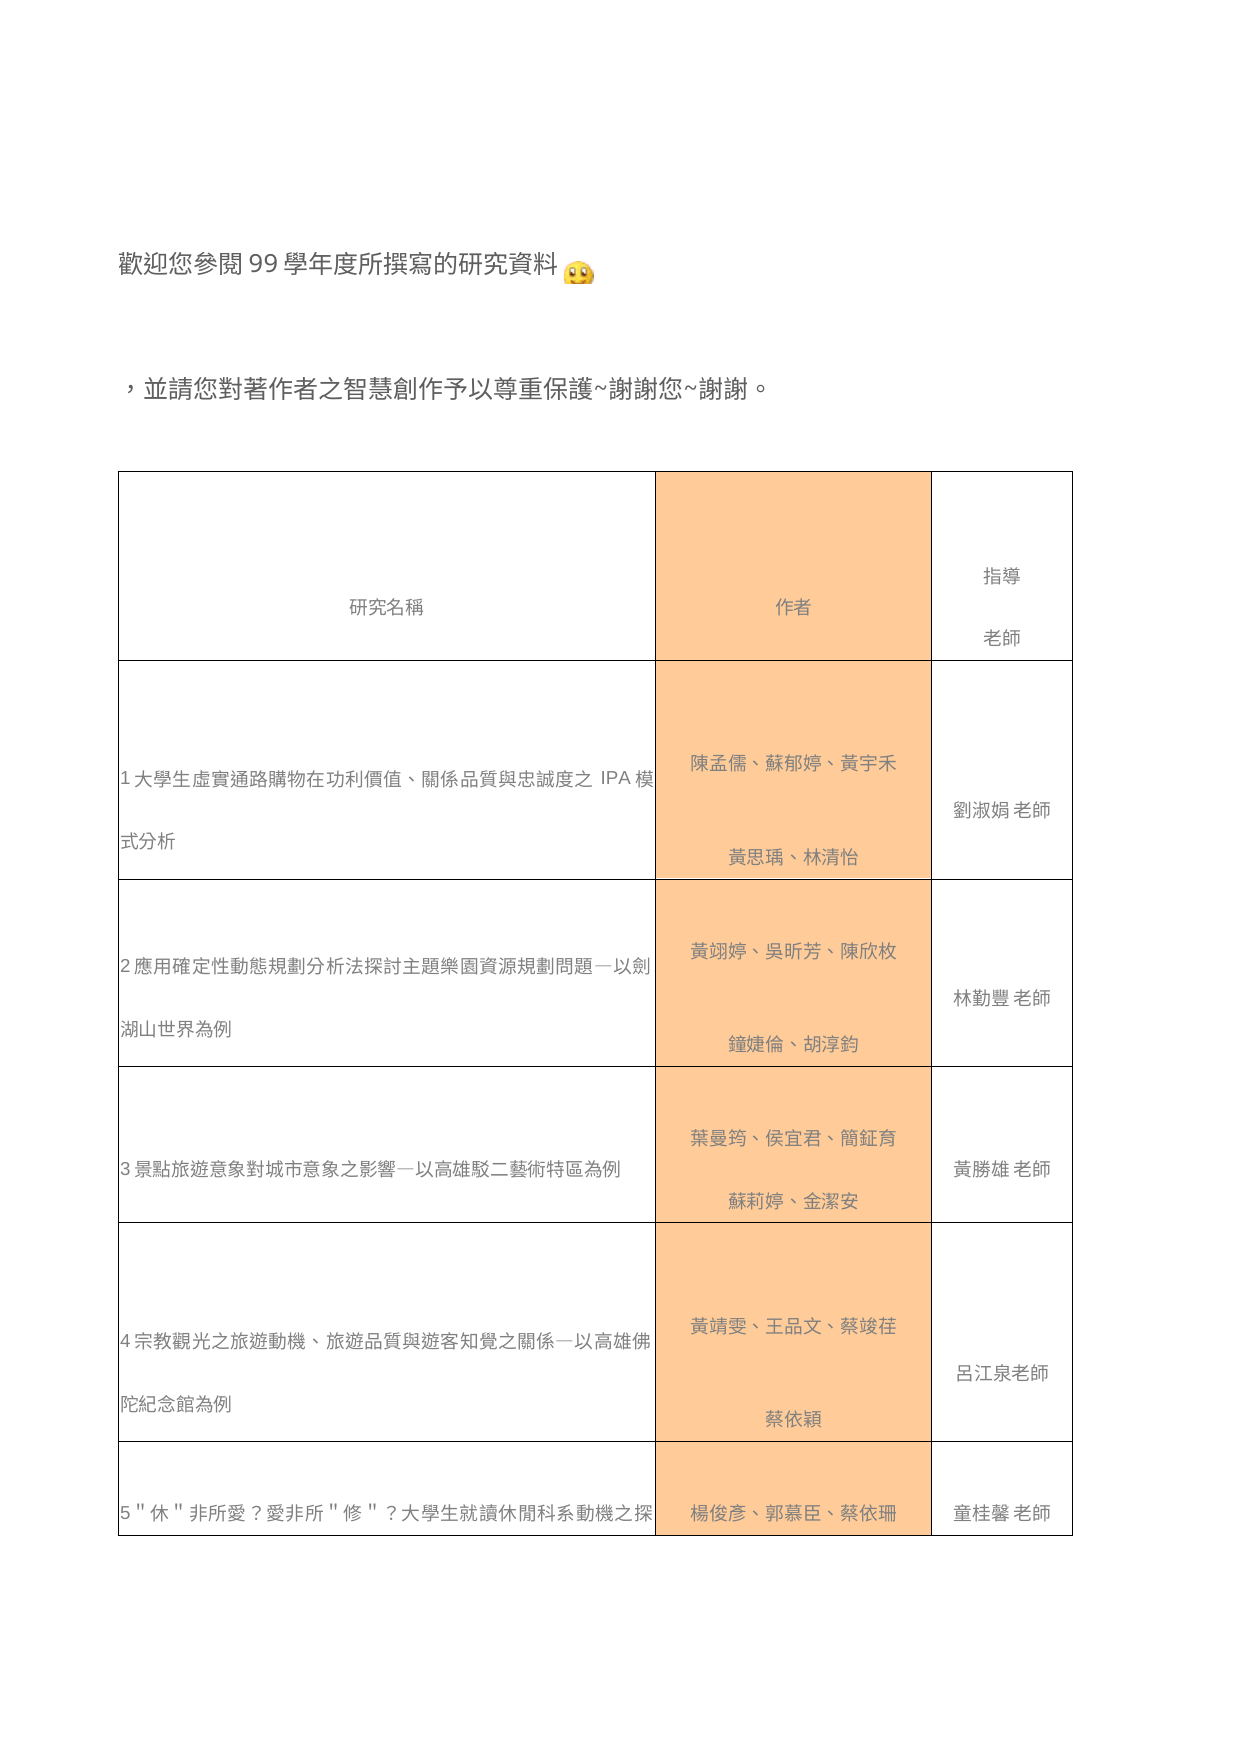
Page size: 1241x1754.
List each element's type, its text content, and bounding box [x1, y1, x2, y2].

table_cell 林勤豐 老師 [932, 880, 1072, 1066]
table_cell 2應用確定性動態規劃分析法探討主題樂園資源規劃問題—以劍湖山世界為例 [119, 880, 655, 1066]
table_header 研究名稱 [119, 472, 655, 660]
table_cell 黃翊婷、吳昕芳、陳欣枚 鐘婕倫、胡淳鈞 [656, 880, 931, 1066]
table_cell 楊俊彥、郭慕臣、蔡依珊 [656, 1442, 931, 1535]
table_cell 劉淑娟 老師 [932, 661, 1072, 878]
table_header 作者 [656, 472, 931, 660]
table_cell 黃靖雯、王品文、蔡竣荏 蔡依穎 [656, 1223, 931, 1441]
table_cell 童桂馨 老師 [932, 1442, 1072, 1535]
table_header 指導 老師 [932, 472, 1072, 660]
table_cell 葉曼筠、侯宜君、簡鉦育 蘇莉婷、金潔安 [656, 1067, 931, 1222]
table_cell 4宗教觀光之旅遊動機、旅遊品質與遊客知覺之關係—以高雄佛陀紀念館為例 [119, 1223, 655, 1441]
table_cell 呂江泉老師 [932, 1223, 1072, 1441]
table_cell 3景點旅遊意象對城市意象之影響—以高雄駁二藝術特區為例 [119, 1067, 655, 1222]
text 歡迎您參閱99學年度所撰寫的研究資料 [118, 221, 1107, 283]
table_cell 陳孟儒、蘇郁婷、黃宇禾 黃思瑀、林清怡 [656, 661, 931, 878]
table_cell 黃勝雄 老師 [932, 1067, 1072, 1222]
table_cell 1大學生虛實通路購物在功利價值、關係品質與忠誠度之IPA模式分析‏ [119, 661, 655, 878]
text ，並請您對著作者之智慧創作予以尊重保護~謝謝您~謝謝。 [118, 346, 1107, 408]
table_cell 5＂休＂非所愛？愛非所＂修＂？大學生就讀休閒科系動機之探 [119, 1442, 655, 1535]
